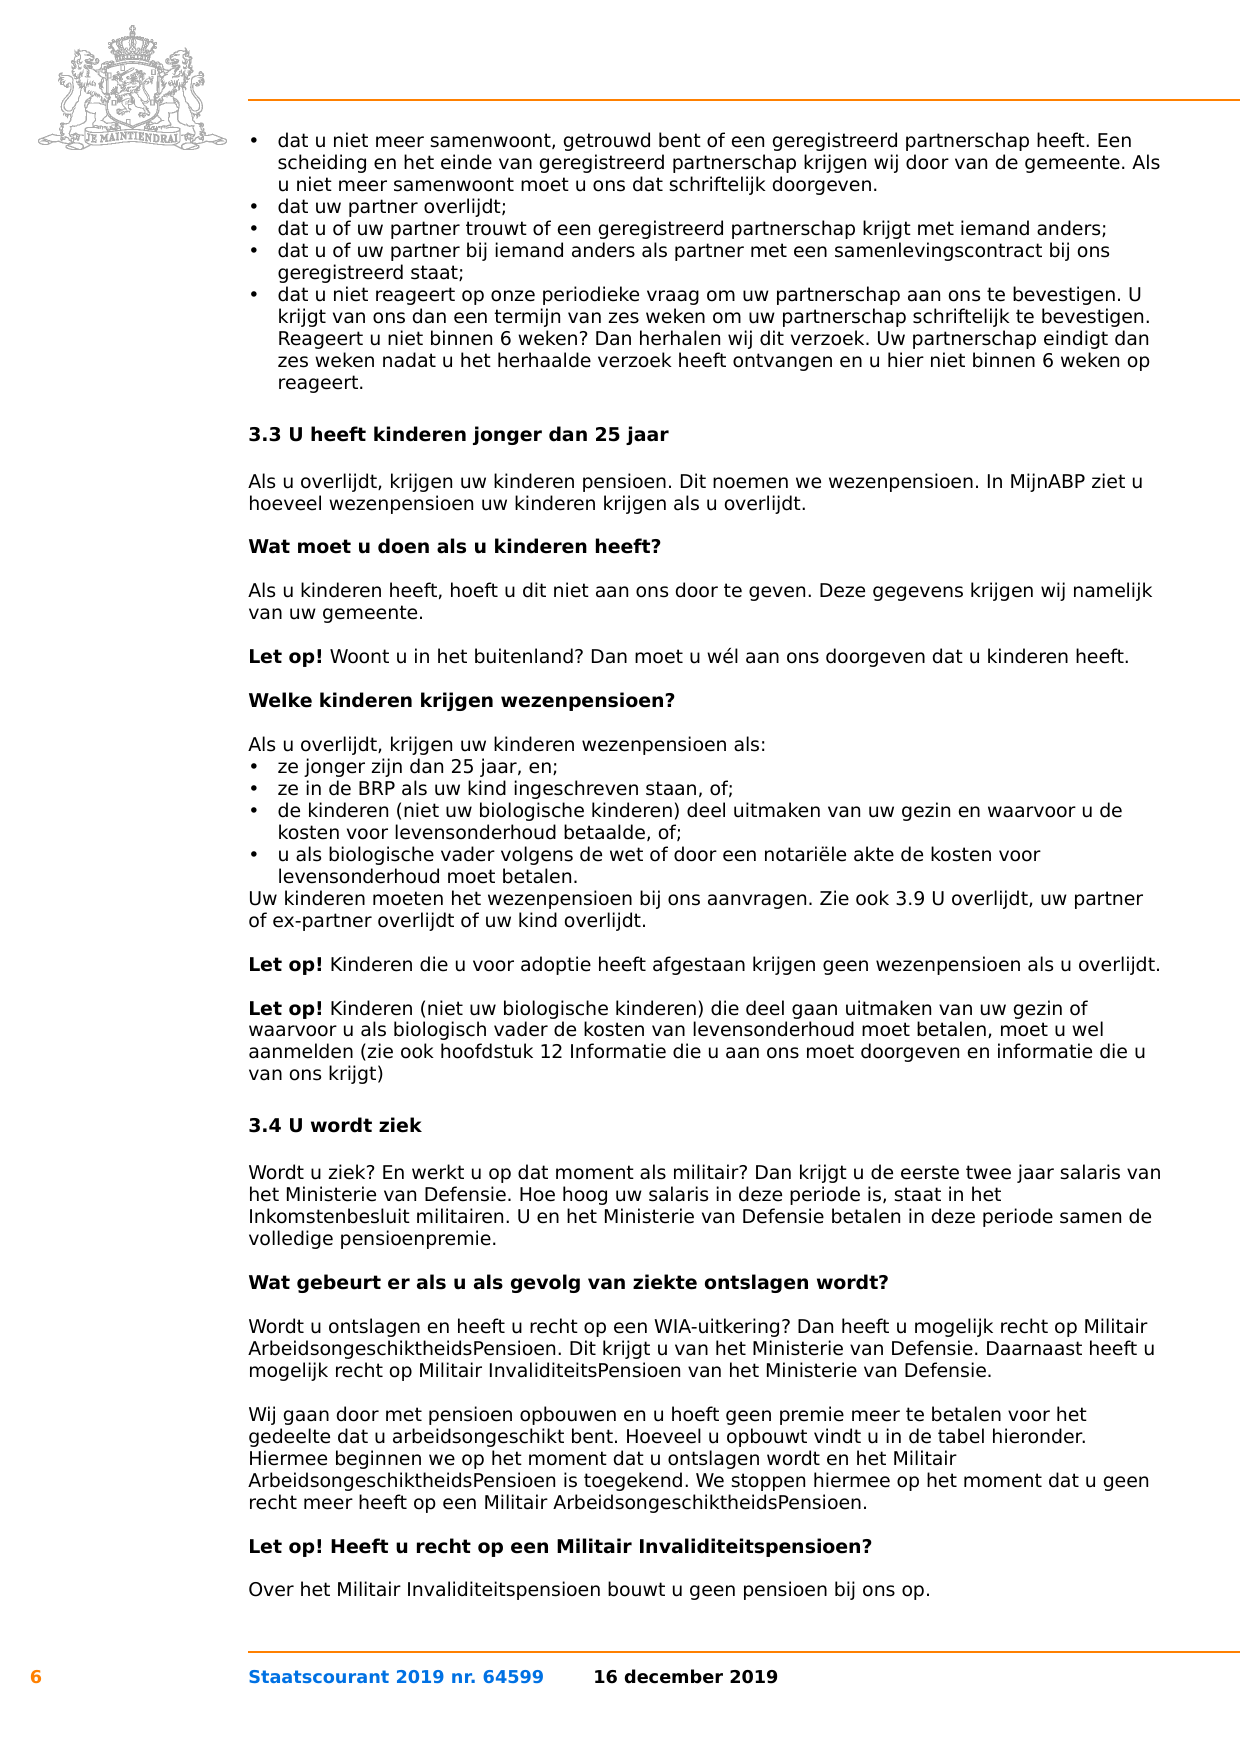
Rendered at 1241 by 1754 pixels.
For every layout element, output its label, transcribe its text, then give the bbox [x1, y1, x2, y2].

subtitle Wat gebeurt er als u als gevolg van ziekte ontslagen wordt? [248, 1272, 1163, 1294]
text Uw kinderen moeten het wezenpensioen bij ons aanvragen. Zie ook 3.9 U overlijdt, uw partner of ex-partner overlijdt of uw kind overlijdt. [248, 888, 1163, 932]
subtitle Let op! Heeft u recht op een Militair Invaliditeitspensioen? [248, 1536, 1163, 1557]
text • ze jonger zijn dan 25 jaar, en; [248, 756, 1163, 778]
text • dat u of uw partner trouwt of een geregistreerd partnerschap krijgt met iemand anders; [248, 218, 1163, 240]
subtitle 3.3 U heeft kinderen jonger dan 25 jaar [248, 424, 1163, 446]
text Let op! Kinderen (niet uw biologische kinderen) die deel gaan uitmaken van uw gezin of waarvoor u als biologisch vader de kosten van levensonderhoud moet betalen, moet u wel aanmelden (zie ook hoofdstuk 12 Informatie die u aan ons moet doorgeven en informatie die u van ons krijgt) [248, 997, 1163, 1085]
text Let op! Kinderen die u voor adoptie heeft afgestaan krijgen geen wezenpensioen als u overlijdt. [248, 953, 1163, 976]
subtitle 3.4 U wordt ziek [248, 1115, 1163, 1137]
text Als u kinderen heeft, hoeft u dit niet aan ons door te geven. Deze gegevens krijgen wij namelijk van uw gemeente. [248, 580, 1163, 624]
subtitle Wat moet u doen als u kinderen heeft? [248, 536, 1163, 558]
text Als u overlijdt, krijgen uw kinderen pensioen. Dit noemen we wezenpensioen. In MijnABP ziet u hoeveel wezenpensioen uw kinderen krijgen als u overlijdt. [248, 471, 1163, 514]
text Let op! Woont u in het buitenland? Dan moet u wél aan ons doorgeven dat u kinderen heeft. [248, 646, 1163, 668]
picture [38, 25, 227, 150]
subtitle Welke kinderen krijgen wezenpensioen? [248, 690, 1163, 712]
text • dat u of uw partner bij iemand anders als partner met een samenlevingscontract bij ons geregistreerd staat; [248, 240, 1163, 284]
text Als u overlijdt, krijgen uw kinderen wezenpensioen als: [248, 734, 1163, 756]
text Wordt u ontslagen en heeft u recht op een WIA-uitkering? Dan heeft u mogelijk recht op Militair ArbeidsongeschiktheidsPensioen. Dit krijgt u van het Ministerie van Defensie. Daarnaast heeft u mogelijk recht op Militair InvaliditeitsPensioen van het Ministerie van Defensie. [248, 1316, 1163, 1382]
text Wordt u ziek? En werkt u op dat moment als militair? Dan krijgt u de eerste twee jaar salaris van het Ministerie van Defensie. Hoe hoog uw salaris in deze periode is, staat in het Inkomstenbesluit militairen. U en het Ministerie van Defensie betalen in deze periode samen de volledige pensioenpremie. [248, 1162, 1163, 1250]
text • ze in de BRP als uw kind ingeschreven staan, of; [248, 778, 1163, 800]
text • de kinderen (niet uw biologische kinderen) deel uitmaken van uw gezin en waarvoor u de kosten voor levensonderhoud betaalde, of; [248, 800, 1163, 844]
text • dat u niet reageert op onze periodieke vraag om uw partnerschap aan ons te bevestigen. U krijgt van ons dan een termijn van zes weken om uw partnerschap schriftelijk te bevestigen. Reageert u niet binnen 6 weken? Dan herhalen wij dit verzoek. Uw partnerschap eindigt dan zes weken nadat u het herhaalde verzoek heeft ontvangen en u hier niet binnen 6 weken op reageert. [248, 284, 1163, 394]
text • dat u niet meer samenwoont, getrouwd bent of een geregistreerd partnerschap heeft. Een scheiding en het einde van geregistreerd partnerschap krijgen wij door van de gemeente. Als u niet meer samenwoont moet u ons dat schriftelijk doorgeven. [248, 130, 1163, 196]
text • u als biologische vader volgens de wet of door een notariële akte de kosten voor levensonderhoud moet betalen. [248, 844, 1163, 888]
text • dat uw partner overlijdt; [248, 196, 1163, 218]
text Wij gaan door met pensioen opbouwen en u hoeft geen premie meer te betalen voor het gedeelte dat u arbeidsongeschikt bent. Hoeveel u opbouwt vindt u in de tabel hieronder. Hiermee beginnen we op het moment dat u ontslagen wordt en het Militair ArbeidsongeschiktheidsPensioen is toegekend. We stoppen hiermee op het moment dat u geen recht meer heeft op een Militair ArbeidsongeschiktheidsPensioen. [248, 1404, 1163, 1514]
text Over het Militair Invaliditeitspensioen bouwt u geen pensioen bij ons op. [248, 1579, 1163, 1601]
